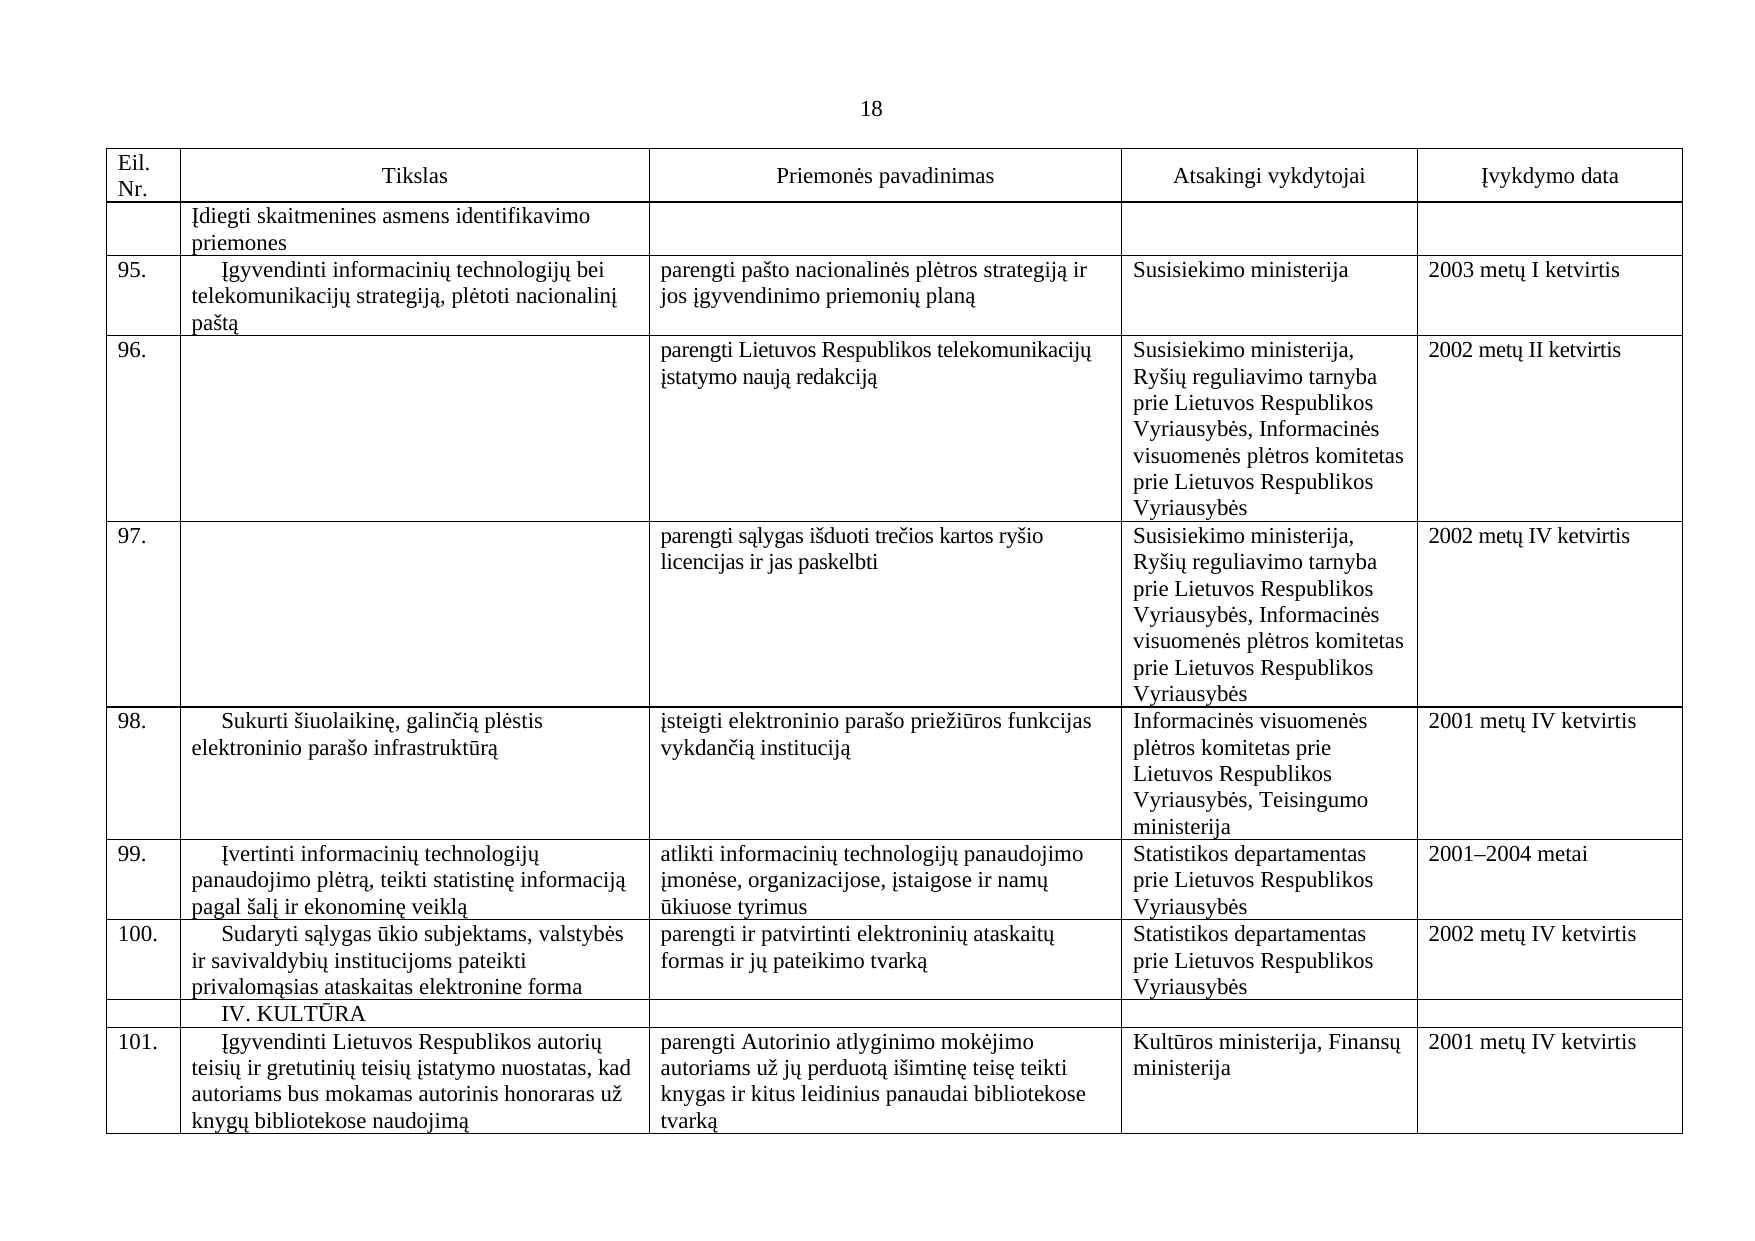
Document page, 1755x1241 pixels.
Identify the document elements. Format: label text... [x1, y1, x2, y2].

table_cell Įvertinti informacinių technologijų panaudojimo plėtrą, teikti statistinę informaciją pagal šalį ir ekonominę veiklą [181, 840, 649, 919]
table_cell parengti pašto nacionalinės plėtros strategiją ir jos įgyvendinimo priemonių planą [650, 256, 1121, 335]
table_cell [107, 256, 180, 335]
table_cell [107, 1000, 180, 1027]
table_cell parengti sąlygas išduoti trečios kartos ryšio licencijas ir jas paskelbti [650, 522, 1121, 706]
table_cell [1418, 203, 1682, 255]
table_cell 2002 metų IV ketvirtis [1418, 920, 1682, 999]
table_cell parengti Autorinio atlyginimo mokėjimo autoriams už jų perduotą išimtinę teisę teikti knygas ir kitus leidinius panaudai bibliotekose tvarką [650, 1028, 1121, 1133]
table_cell Sudaryti sąlygas ūkio subjektams, valstybės ir savivaldybių institucijoms pateikti privalomąsias ataskaitas elektronine forma [181, 920, 649, 999]
table_cell 2001–2004 metai [1418, 840, 1682, 919]
table_cell [107, 522, 180, 706]
table_cell Informacinės visuomenės plėtros komitetas prie Lietuvos Respublikos Vyriausybės, Teisingumo ministerija [1122, 708, 1417, 839]
table_cell 2002 metų IV ketvirtis [1418, 522, 1682, 706]
table_cell [107, 1028, 180, 1133]
table_cell [1418, 1000, 1682, 1027]
table_header Tikslas [181, 149, 649, 201]
table_cell 2002 metų II ketvirtis [1418, 336, 1682, 521]
table_cell [181, 522, 649, 706]
table_cell 2001 metų IV ketvirtis [1418, 708, 1682, 839]
table_header Priemonės pavadinimas [650, 149, 1121, 201]
table_cell [1122, 203, 1417, 255]
table_cell Įgyvendinti informacinių technologijų bei telekomunikacijų strategiją, plėtoti nacionalinį paštą [181, 256, 649, 335]
table_cell parengti ir patvirtinti elektroninių ataskaitų formas ir jų pateikimo tvarką [650, 920, 1121, 999]
table_cell [107, 840, 180, 919]
table_cell Įgyvendinti Lietuvos Respublikos autorių teisių ir gretutinių teisių įstatymo nuostatas, kad autoriams bus mokamas autorinis honoraras už knygų bibliotekose naudojimą [181, 1028, 649, 1133]
table_cell [107, 203, 180, 255]
table_cell atlikti informacinių technologijų panaudojimo įmonėse, organizacijose, įstaigose ir namų ūkiuose tyrimus [650, 840, 1121, 919]
table_cell [181, 336, 649, 521]
table_cell Statistikos departamentas prie Lietuvos Respublikos Vyriausybės [1122, 920, 1417, 999]
table_cell Kultūros ministerija, Finansų ministerija [1122, 1028, 1417, 1133]
table_cell Susisiekimo ministerija, Ryšių reguliavimo tarnyba prie Lietuvos Respublikos Vyriausybės, Informacinės visuomenės plėtros komitetas prie Lietuvos Respublikos Vyriausybės [1122, 522, 1417, 706]
table_header Įvykdymo data [1418, 149, 1682, 201]
table_cell Sukurti šiuolaikinę, galinčią plėstis elektroninio parašo infrastruktūrą [181, 708, 649, 839]
table_header Eil. Nr. [107, 149, 180, 201]
table_cell Statistikos departamentas prie Lietuvos Respublikos Vyriausybės [1122, 840, 1417, 919]
table_cell Įdiegti skaitmenines asmens identifikavimo priemones [181, 203, 649, 255]
table_cell parengti Lietuvos Respublikos telekomunikacijų įstatymo naują redakciją [650, 336, 1121, 521]
table_cell [107, 708, 180, 839]
table_cell [650, 203, 1121, 255]
table_cell Susisiekimo ministerija [1122, 256, 1417, 335]
table_cell 2001 metų IV ketvirtis [1418, 1028, 1682, 1133]
table_cell [650, 1000, 1121, 1027]
table_cell [1122, 1000, 1417, 1027]
table_cell [107, 920, 180, 999]
table_cell [107, 336, 180, 521]
table_cell įsteigti elektroninio parašo priežiūros funkcijas vykdančią instituciją [650, 708, 1121, 839]
table_cell Susisiekimo ministerija, Ryšių reguliavimo tarnyba prie Lietuvos Respublikos Vyriausybės, Informacinės visuomenės plėtros komitetas prie Lietuvos Respublikos Vyriausybės [1122, 336, 1417, 521]
table_cell IV. KULTŪRA [181, 1000, 649, 1027]
table_header Atsakingi vykdytojai [1122, 149, 1417, 201]
table_cell 2003 metų I ketvirtis [1418, 256, 1682, 335]
